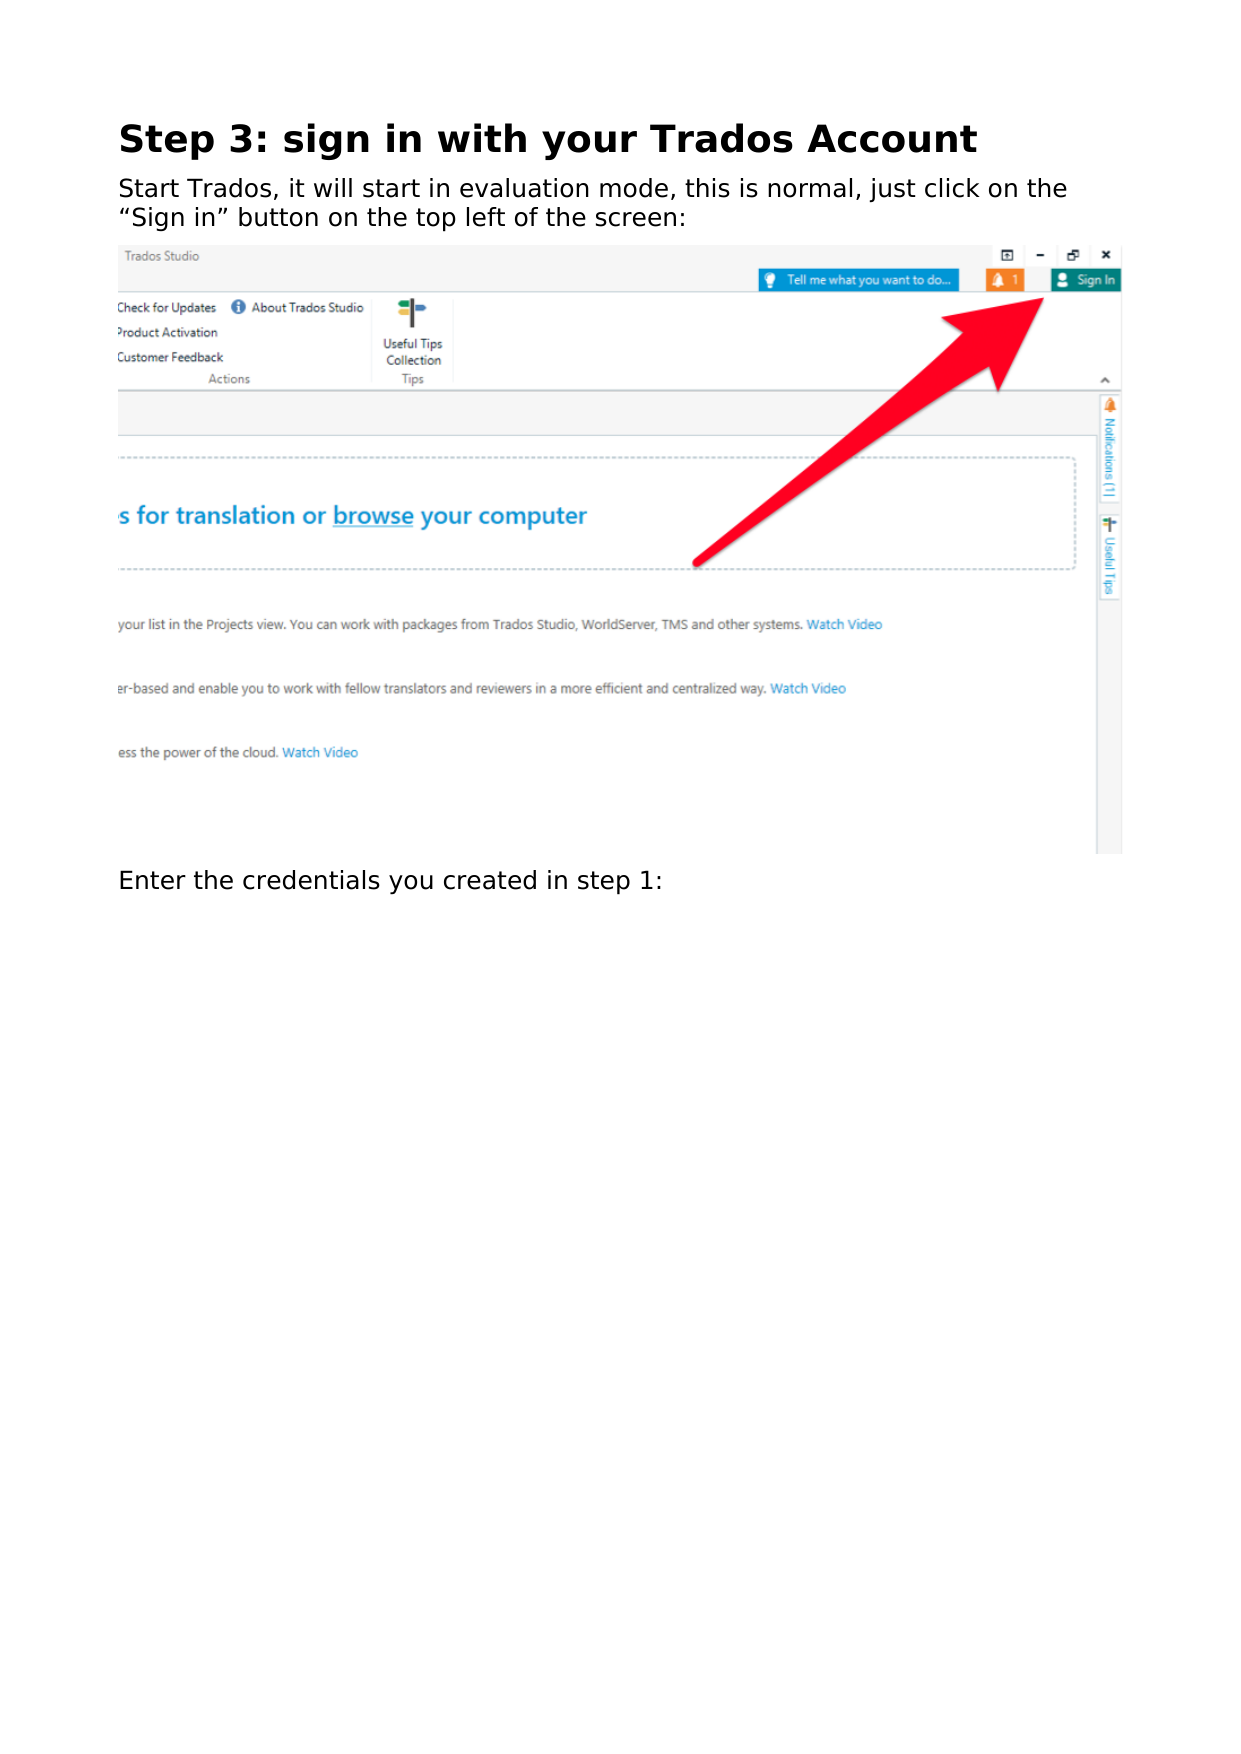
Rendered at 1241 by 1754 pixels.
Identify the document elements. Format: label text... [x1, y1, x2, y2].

text Start Trados, it will start in evaluation mode, this is normal, just click on the “Sign in” button on the top left of the screen: [118, 174, 1122, 233]
text Enter the credentials you created in step 1: [118, 866, 1122, 895]
subtitle Step 3: sign in with your Trados Account [118, 118, 1122, 162]
picture [118, 245, 1123, 854]
